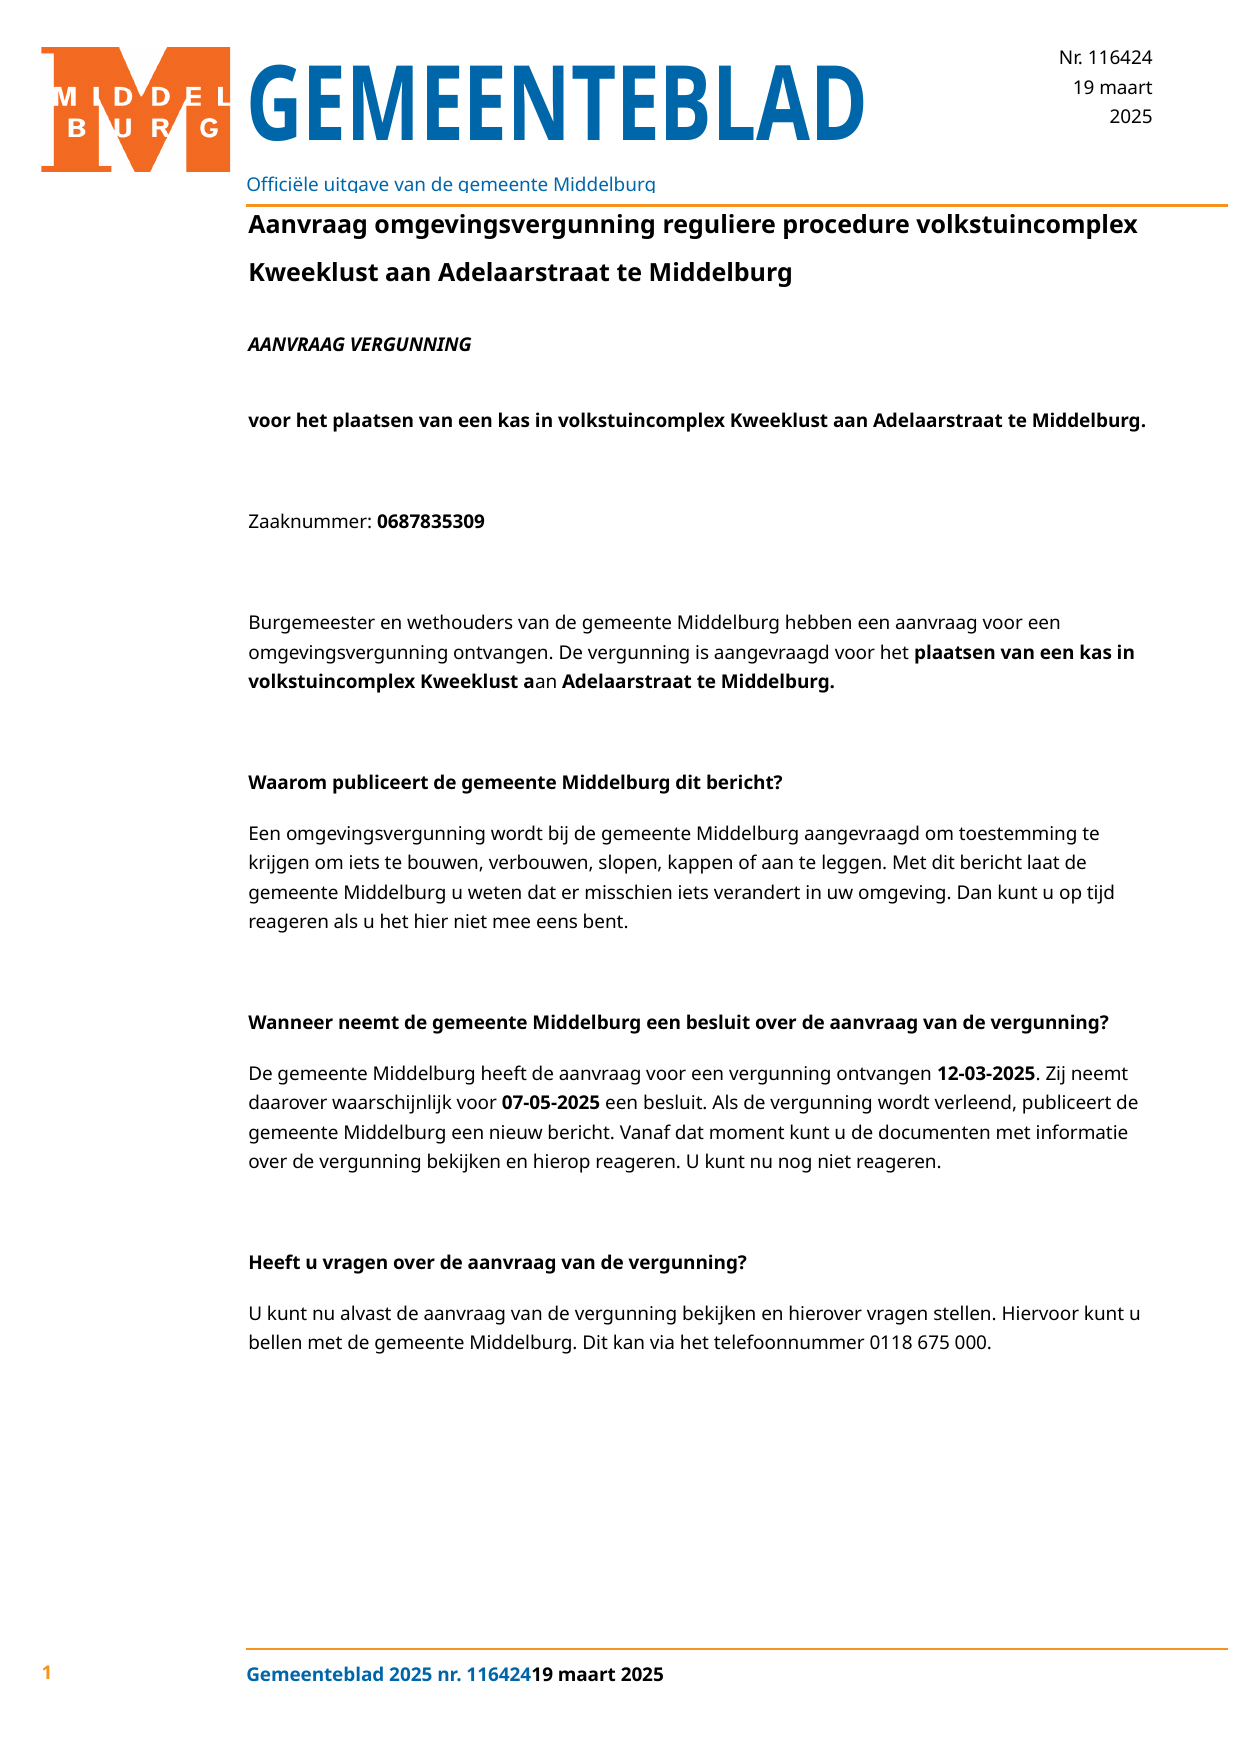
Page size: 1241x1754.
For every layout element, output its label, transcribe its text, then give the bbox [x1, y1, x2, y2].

text De gemeente Middelburg heeft de aanvraag voor een vergunning ontvangen 12-03-2025. Zij neemt daarover waarschijnlijk voor 07-05-2025 een besluit. Als de vergunning wordt verleend, publiceert de gemeente Middelburg een nieuw bericht. Vanaf dat moment kunt u de documenten met informatie over de vergunning bekijken en hierop reageren. U kunt nu nog niet reageren. [248, 1060, 1152, 1174]
text voor het plaatsen van een kas in volkstuincomplex Kweeklust aan Adelaarstraat te Middelburg. [248, 408, 1152, 433]
picture [41, 47, 231, 172]
text Burgemeester en wethouders van de gemeente Middelburg hebben een aanvraag voor een omgevingsvergunning ontvangen. De vergunning is aangevraagd voor het plaatsen van een kas in volkstuincomplex Kweeklust aan Adelaarstraat te Middelburg. [248, 609, 1152, 694]
text Heeft u vragen over de aanvraag van de vergunning? [248, 1249, 1152, 1275]
text AANVRAAG VERGUNNING [248, 331, 1152, 357]
text Een omgevingsvergunning wordt bij de gemeente Middelburg aangevraagd om toestemming te krijgen om iets te bouwen, verbouwen, slopen, kappen of aan te leggen. Met dit bericht laat de gemeente Middelburg u weten dat er misschien iets verandert in uw omgeving. Dan kunt u op tijd reageren als u het hier niet mee eens bent. [248, 820, 1152, 934]
text Zaaknummer: 0687835309 [248, 508, 1152, 534]
text Aanvraag omgevingsvergunning reguliere procedure volkstuincomplex Kweeklust aan Adelaarstraat te Middelburg [248, 207, 1152, 288]
text Waarom publiceert de gemeente Middelburg dit bericht? [248, 769, 1152, 795]
text U kunt nu alvast de aanvraag van de vergunning bekijken en hierover vragen stellen. Hiervoor kunt u bellen met de gemeente Middelburg. Dit kan via het telefoonnummer 0118 675 000. [248, 1300, 1152, 1355]
text Wanneer neemt de gemeente Middelburg een besluit over de aanvraag van de vergunning? [248, 1009, 1152, 1035]
